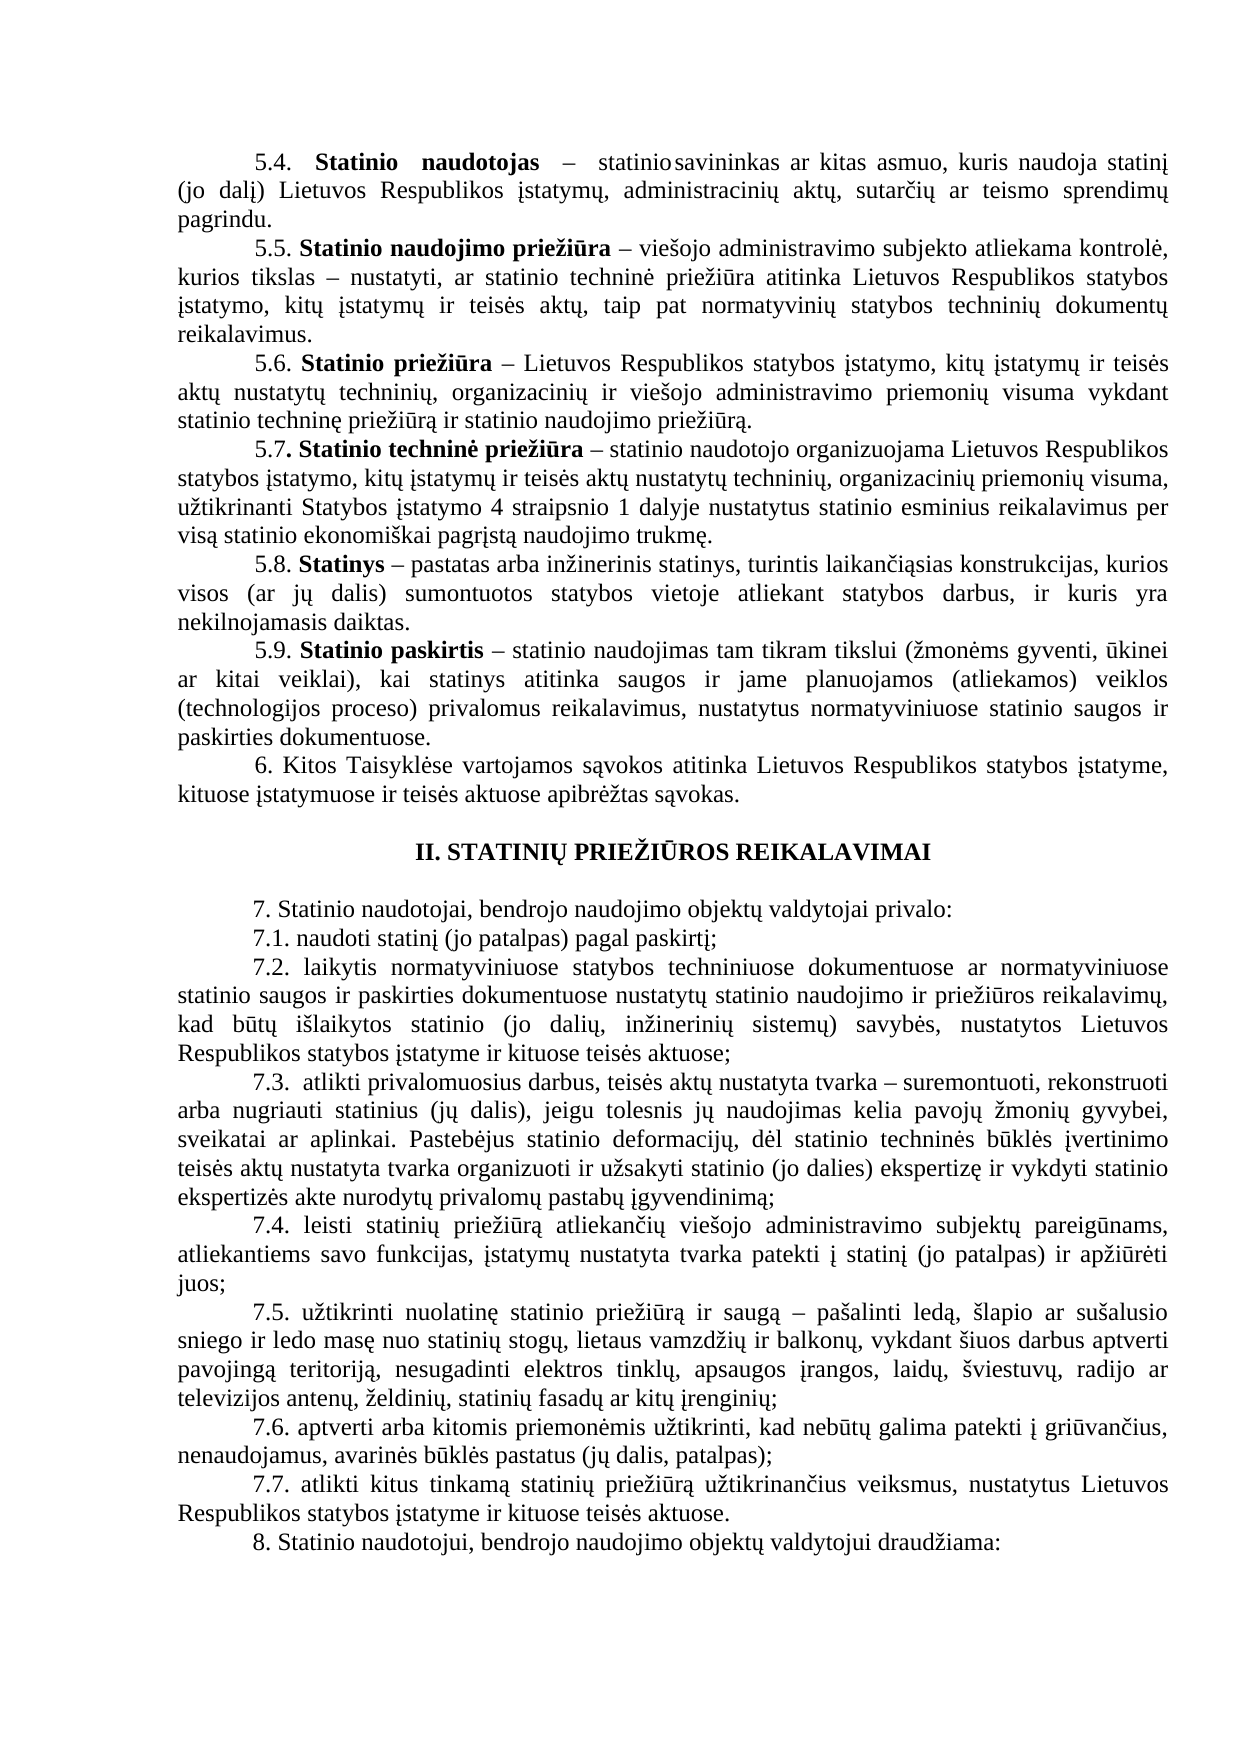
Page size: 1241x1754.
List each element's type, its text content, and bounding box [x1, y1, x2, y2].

text 8. Statinio naudotojui, bendrojo naudojimo objektų valdytojui draudžiama: [177, 1527, 1169, 1556]
text 7.2. laikytis normatyviniuose statybos techniniuose dokumentuose ar normatyviniuose statinio saugos ir paskirties dokumentuose nustatytų statinio naudojimo ir priežiūros reikalavimų, kad būtų išlaikytos statinio (jo dalių, inžinerinių sistemų) savybės, nustatytos Lietuvos Respublikos statybos įstatyme ir kituose teisės aktuose; [177, 952, 1169, 1067]
text 5.5. Statinio naudojimo priežiūra – viešojo administravimo subjekto atliekama kontrolė, kurios tikslas – nustatyti, ar statinio techninė priežiūra atitinka Lietuvos Respublikos statybos įstatymo, kitų įstatymų ir teisės aktų, taip pat normatyvinių statybos techninių dokumentų reikalavimus. [177, 233, 1169, 348]
text 7.7. atlikti kitus tinkamą statinių priežiūrą užtikrinančius veiksmus, nustatytus Lietuvos Respublikos statybos įstatyme ir kituose teisės aktuose. [177, 1469, 1169, 1527]
text 5.8. Statinys – pastatas arba inžinerinis statinys, turintis laikančiąsias konstrukcijas, kurios visos (ar jų dalis) sumontuotos statybos vietoje atliekant statybos darbus, ir kuris yra nekilnojamasis daiktas. [177, 549, 1169, 636]
text 6. Kitos Taisyklėse vartojamos sąvokos atitinka Lietuvos Respublikos statybos įstatyme, kituose įstatymuose ir teisės aktuose apibrėžtas sąvokas. [177, 751, 1169, 808]
text II. Statinių priežiūros REIKALAVIMAI [177, 837, 1169, 866]
text 7. Statinio naudotojai, bendrojo naudojimo objektų valdytojai privalo: [252, 894, 1169, 923]
text 7.6. aptverti arba kitomis priemonėmis užtikrinti, kad nebūtų galima patekti į griūvančius, nenaudojamus, avarinės būklės pastatus (jų dalis, patalpas); [177, 1412, 1169, 1469]
text 7.5. užtikrinti nuolatinę statinio priežiūrą ir saugą – pašalinti ledą, šlapio ar sušalusio sniego ir ledo masę nuo statinių stogų, lietaus vamzdžių ir balkonų, vykdant šiuos darbus aptverti pavojingą teritoriją, nesugadinti elektros tinklų, apsaugos įrangos, laidų, šviestuvų, radijo ar televizijos antenų, želdinių, statinių fasadų ar kitų įrenginių; [177, 1297, 1169, 1412]
text 5.7. Statinio techninė priežiūra – statinio naudotojo organizuojama Lietuvos Respublikos statybos įstatymo, kitų įstatymų ir teisės aktų nustatytų techninių, organizacinių priemonių visuma, užtikrinanti Statybos įstatymo 4 straipsnio 1 dalyje nustatytus statinio esminius reikalavimus per visą statinio ekonomiškai pagrįstą naudojimo trukmę. [177, 434, 1169, 549]
text 5.9. Statinio paskirtis – statinio naudojimas tam tikram tikslui (žmonėms gyventi, ūkinei ar kitai veiklai), kai statinys atitinka saugos ir jame planuojamos (atliekamos) veiklos (technologijos proceso) privalomus reikalavimus, nustatytus normatyviniuose statinio saugos ir paskirties dokumentuose. [177, 636, 1169, 751]
text 7.4. leisti statinių priežiūrą atliekančių viešojo administravimo subjektų pareigūnams, atliekantiems savo funkcijas, įstatymų nustatyta tvarka patekti į statinį (jo patalpas) ir apžiūrėti juos; [177, 1211, 1169, 1297]
text 5.6. Statinio priežiūra – Lietuvos Respublikos statybos įstatymo, kitų įstatymų ir teisės aktų nustatytų techninių, organizacinių ir viešojo administravimo priemonių visuma vykdant statinio techninę priežiūrą ir statinio naudojimo priežiūrą. [177, 348, 1169, 434]
text 7.1. naudoti statinį (jo patalpas) pagal paskirtį; [252, 923, 1169, 952]
text 7.3. atlikti privalomuosius darbus, teisės aktų nustatyta tvarka – suremontuoti, rekonstruoti arba nugriauti statinius (jų dalis), jeigu tolesnis jų naudojimas kelia pavojų žmonių gyvybei, sveikatai ar aplinkai. Pastebėjus statinio deformacijų, dėl statinio techninės būklės įvertinimo teisės aktų nustatyta tvarka organizuoti ir užsakyti statinio (jo dalies) ekspertizę ir vykdyti statinio ekspertizės akte nurodytų privalomų pastabų įgyvendinimą; [177, 1067, 1169, 1211]
text 5.4. Statinio naudotojas – statinio savininkas ar kitas asmuo, kuris naudoja statinį (jo dalį) Lietuvos Respublikos įstatymų, administracinių aktų, sutarčių ar teismo sprendimų pagrindu. [177, 147, 1169, 233]
